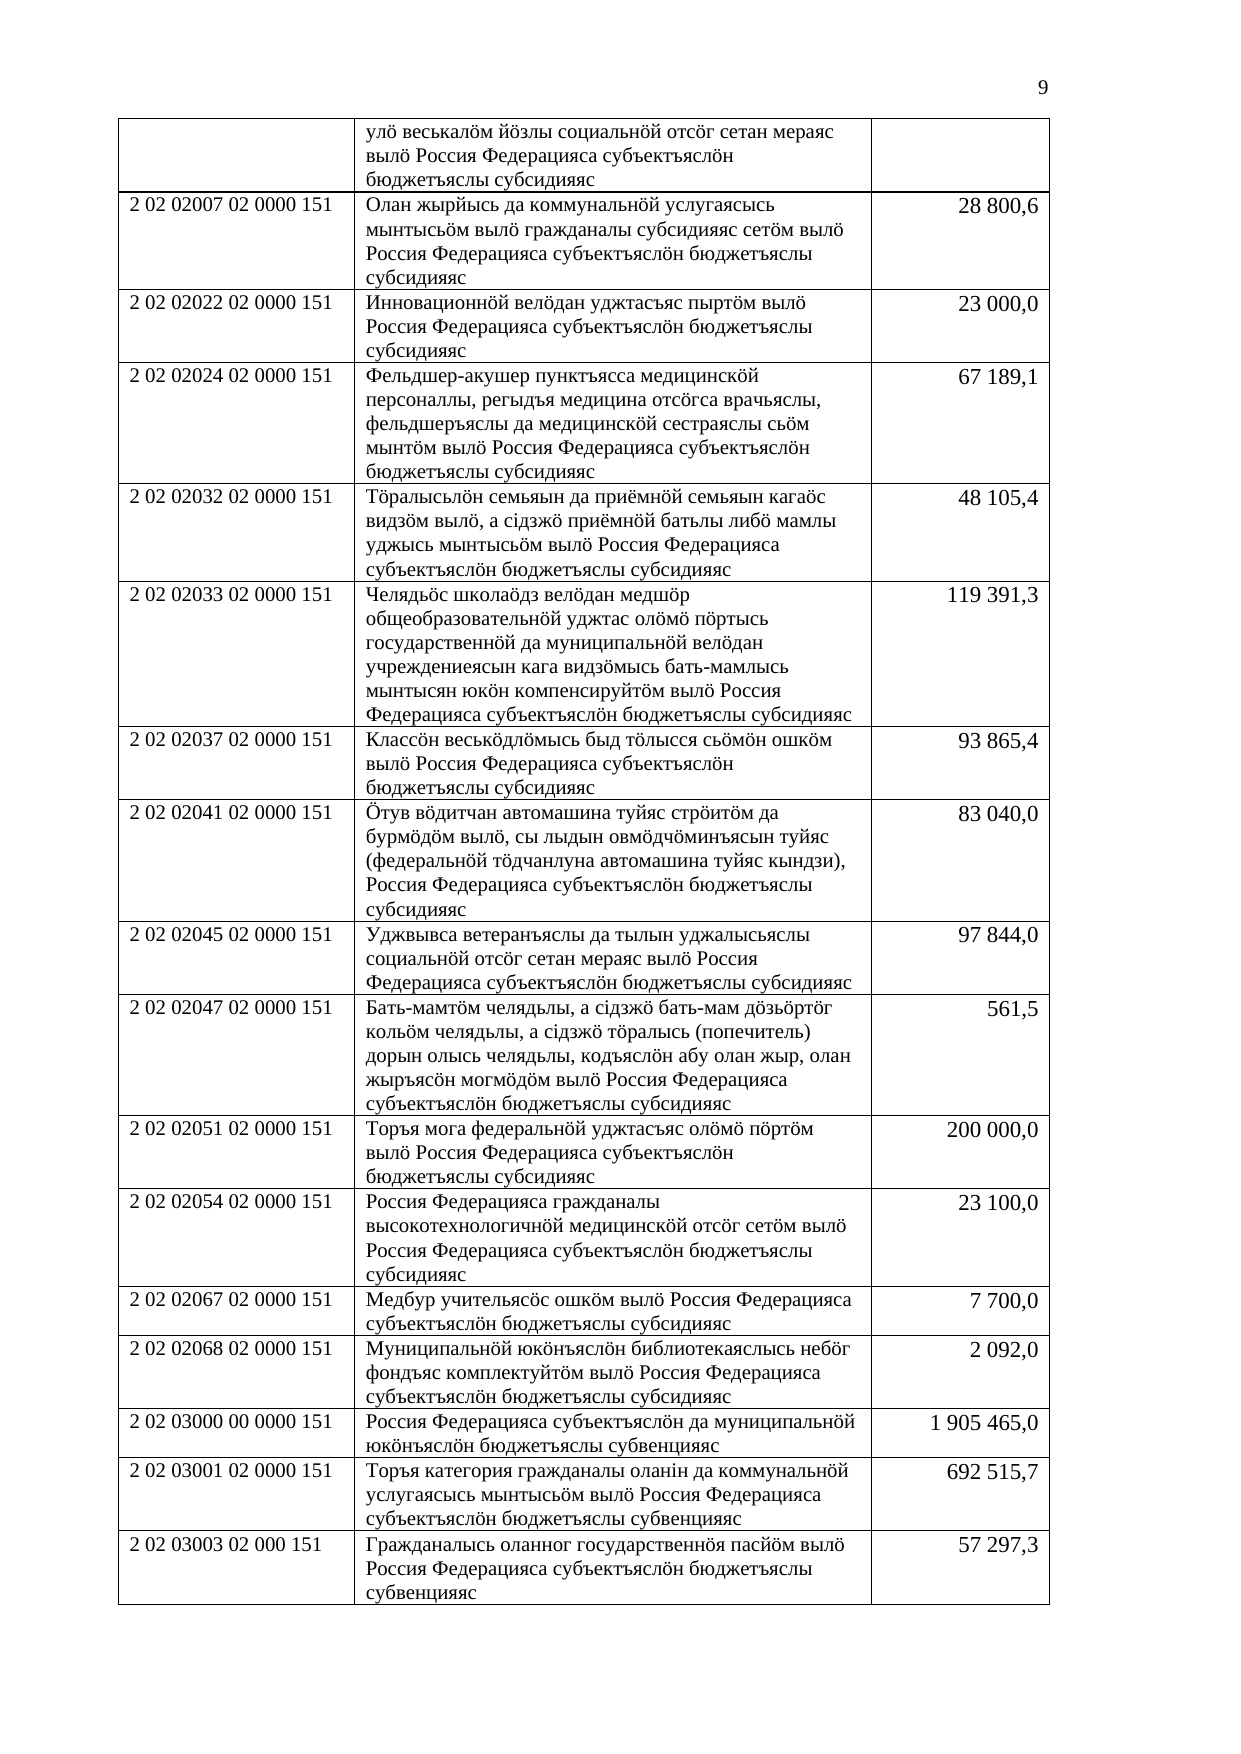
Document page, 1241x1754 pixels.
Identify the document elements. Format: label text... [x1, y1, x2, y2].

table_cell Öтув вöдитчан автомашина туйяс стрöитöм да бурмöдöм вылö, сы лыдын овмöдчöминъясын туйяс (федеральнöй тöдчанлуна автомашина туйяс кындзи), Россия Федерацияса субъектъяслöн бюджетъяслы субсидияяс [355, 800, 871, 921]
table_cell Гражданалысь оланног государственнöя пасйöм вылö Россия Федерацияса субъектъяслöн бюджетъяслы субвенцияяс [355, 1531, 871, 1604]
table_cell 28 800,6 [872, 193, 1049, 289]
table_cell 2 092,0 [872, 1336, 1049, 1408]
table_cell 2 02 03001 02 0000 151 [119, 1458, 354, 1530]
table_cell Классöн веськöдлöмысь быд тöлысся сьöмöн ошкöм вылö Россия Федерацияса субъектъяслöн бюджетъяслы субсидияяс [355, 727, 871, 799]
table_cell 2 02 03003 02 000 151 [119, 1531, 354, 1604]
table_cell Муниципальнöй юкöнъяслöн библиотекаяслысь небöг фондъяс комплектуйтöм вылö Россия Федерацияса субъектъяслöн бюджетъяслы субсидияяс [355, 1336, 871, 1408]
table_cell 2 02 02051 02 0000 151 [119, 1116, 354, 1188]
table_cell [1050, 1188, 1094, 1286]
table_cell 561,5 [872, 995, 1049, 1115]
table_cell [1050, 1408, 1094, 1457]
table_cell [1050, 726, 1094, 799]
table_cell [1050, 921, 1094, 994]
table_cell 2 02 02007 02 0000 151 [119, 193, 354, 289]
table_cell Тöралысьлöн семьяын да приёмнöй семьяын кагаöс видзöм вылö, а сідзжö приёмнöй батьлы либö мамлы уджысь мынтысьöм вылö Россия Федерацияса субъектъяслöн бюджетъяслы субсидияяс [355, 484, 871, 581]
table_cell [1050, 362, 1094, 483]
table_cell Торъя категория гражданалы оланін да коммунальнöй услугаясысь мынтысьöм вылö Россия Федерацияса субъектъяслöн бюджетъяслы субвенцияяс [355, 1458, 871, 1530]
table_cell 57 297,3 [872, 1531, 1049, 1604]
table_cell [119, 119, 354, 191]
table_cell Торъя мога федеральнöй уджтасъяс олöмö пöртöм вылö Россия Федерацияса субъектъяслöн бюджетъяслы субсидияяс [355, 1116, 871, 1188]
table_cell 97 844,0 [872, 922, 1049, 994]
table_cell улö веськалöм йöзлы социальнöй отсöг сетан мераяс вылö Россия Федерацияса субъектъяслöн бюджетъяслы субсидияяс [355, 119, 871, 191]
table_cell 67 189,1 [872, 363, 1049, 483]
table_cell [1050, 289, 1094, 362]
table_cell [1050, 118, 1094, 191]
table_cell 2 02 02024 02 0000 151 [119, 363, 354, 483]
table_cell Россия Федерацияса гражданалы высокотехнологичнöй медицинскöй отсöг сетöм вылö Россия Федерацияса субъектъяслöн бюджетъяслы субсидияяс [355, 1189, 871, 1286]
table_cell 2 02 02032 02 0000 151 [119, 484, 354, 581]
table_cell Россия Федерацияса субъектъяслöн да муниципальнöй юкöнъяслöн бюджетъяслы субвенцияяс [355, 1409, 871, 1457]
table_cell 2 02 02068 02 0000 151 [119, 1336, 354, 1408]
table_cell Бать-мамтöм челядьлы, а сідзжö бать-мам дöзьöртöг кольöм челядьлы, а сідзжö тöралысь (попечитель) дорын олысь челядьлы, кодъяслöн абу олан жыр, олан жыръясöн могмöдöм вылö Россия Федерацияса субъектъяслöн бюджетъяслы субсидияяс [355, 995, 871, 1115]
table_cell Фельдшер-акушер пунктъясса медицинскöй персоналлы, регыдъя медицина отсöгса врачьяслы, фельдшеръяслы да медицинскöй сестраяслы сьöм мынтöм вылö Россия Федерацияса субъектъяслöн бюджетъяслы субсидияяс [355, 363, 871, 483]
table_cell 2 02 02041 02 0000 151 [119, 800, 354, 921]
table_cell Инновационнöй велöдан уджтасъяс пыртöм вылö Россия Федерацияса субъектъяслöн бюджетъяслы субсидияяс [355, 290, 871, 362]
table_cell Челядьöс школаöдз велöдан медшöр общеобразовательнöй уджтас олöмö пöртысь государственнöй да муниципальнöй велöдан учреждениеясын кага видзöмысь бать-мамлысь мынтысян юкöн компенсируйтöм вылö Россия Федерацияса субъектъяслöн бюджетъяслы субсидияяс [355, 582, 871, 726]
table_cell 2 02 02033 02 0000 151 [119, 582, 354, 726]
table_cell [1050, 1530, 1094, 1604]
table_cell 2 02 03000 00 0000 151 [119, 1409, 354, 1457]
table_cell Медбур учительясöс ошкöм вылö Россия Федерацияса субъектъяслöн бюджетъяслы субсидияяс [355, 1287, 871, 1335]
table_cell [1050, 994, 1094, 1115]
table_cell [1050, 1115, 1094, 1188]
table_cell 119 391,3 [872, 582, 1049, 726]
table_cell 200 000,0 [872, 1116, 1049, 1188]
table_cell 692 515,7 [872, 1458, 1049, 1530]
table_cell 2 02 02045 02 0000 151 [119, 922, 354, 994]
table_cell Уджвывса ветеранъяслы да тылын уджалысьяслы социальнöй отсöг сетан мераяс вылö Россия Федерацияса субъектъяслöн бюджетъяслы субсидияяс [355, 922, 871, 994]
table_cell 2 02 02054 02 0000 151 [119, 1189, 354, 1286]
table_cell 23 000,0 [872, 290, 1049, 362]
table_cell [872, 119, 1049, 191]
table_cell [1050, 483, 1094, 581]
table_cell 2 02 02037 02 0000 151 [119, 727, 354, 799]
table_cell [1050, 581, 1094, 726]
table_cell 2 02 02047 02 0000 151 [119, 995, 354, 1115]
table_cell 83 040,0 [872, 800, 1049, 921]
table_cell [1050, 1286, 1094, 1335]
table_cell 2 02 02067 02 0000 151 [119, 1287, 354, 1335]
table_cell 7 700,0 [872, 1287, 1049, 1335]
table_cell Олан жырйысь да коммунальнöй услугаясысь мынтысьöм вылö гражданалы субсидияяс сетöм вылö Россия Федерацияса субъектъяслöн бюджетъяслы субсидияяс [355, 193, 871, 289]
table_cell [1050, 1335, 1094, 1408]
table_cell [1050, 799, 1094, 921]
table_cell [1050, 191, 1094, 289]
table_cell 2 02 02022 02 0000 151 [119, 290, 354, 362]
table_cell [1050, 1457, 1094, 1530]
table_cell 23 100,0 [872, 1189, 1049, 1286]
table_cell 48 105,4 [872, 484, 1049, 581]
table_cell 93 865,4 [872, 727, 1049, 799]
table_cell 1 905 465,0 [872, 1409, 1049, 1457]
